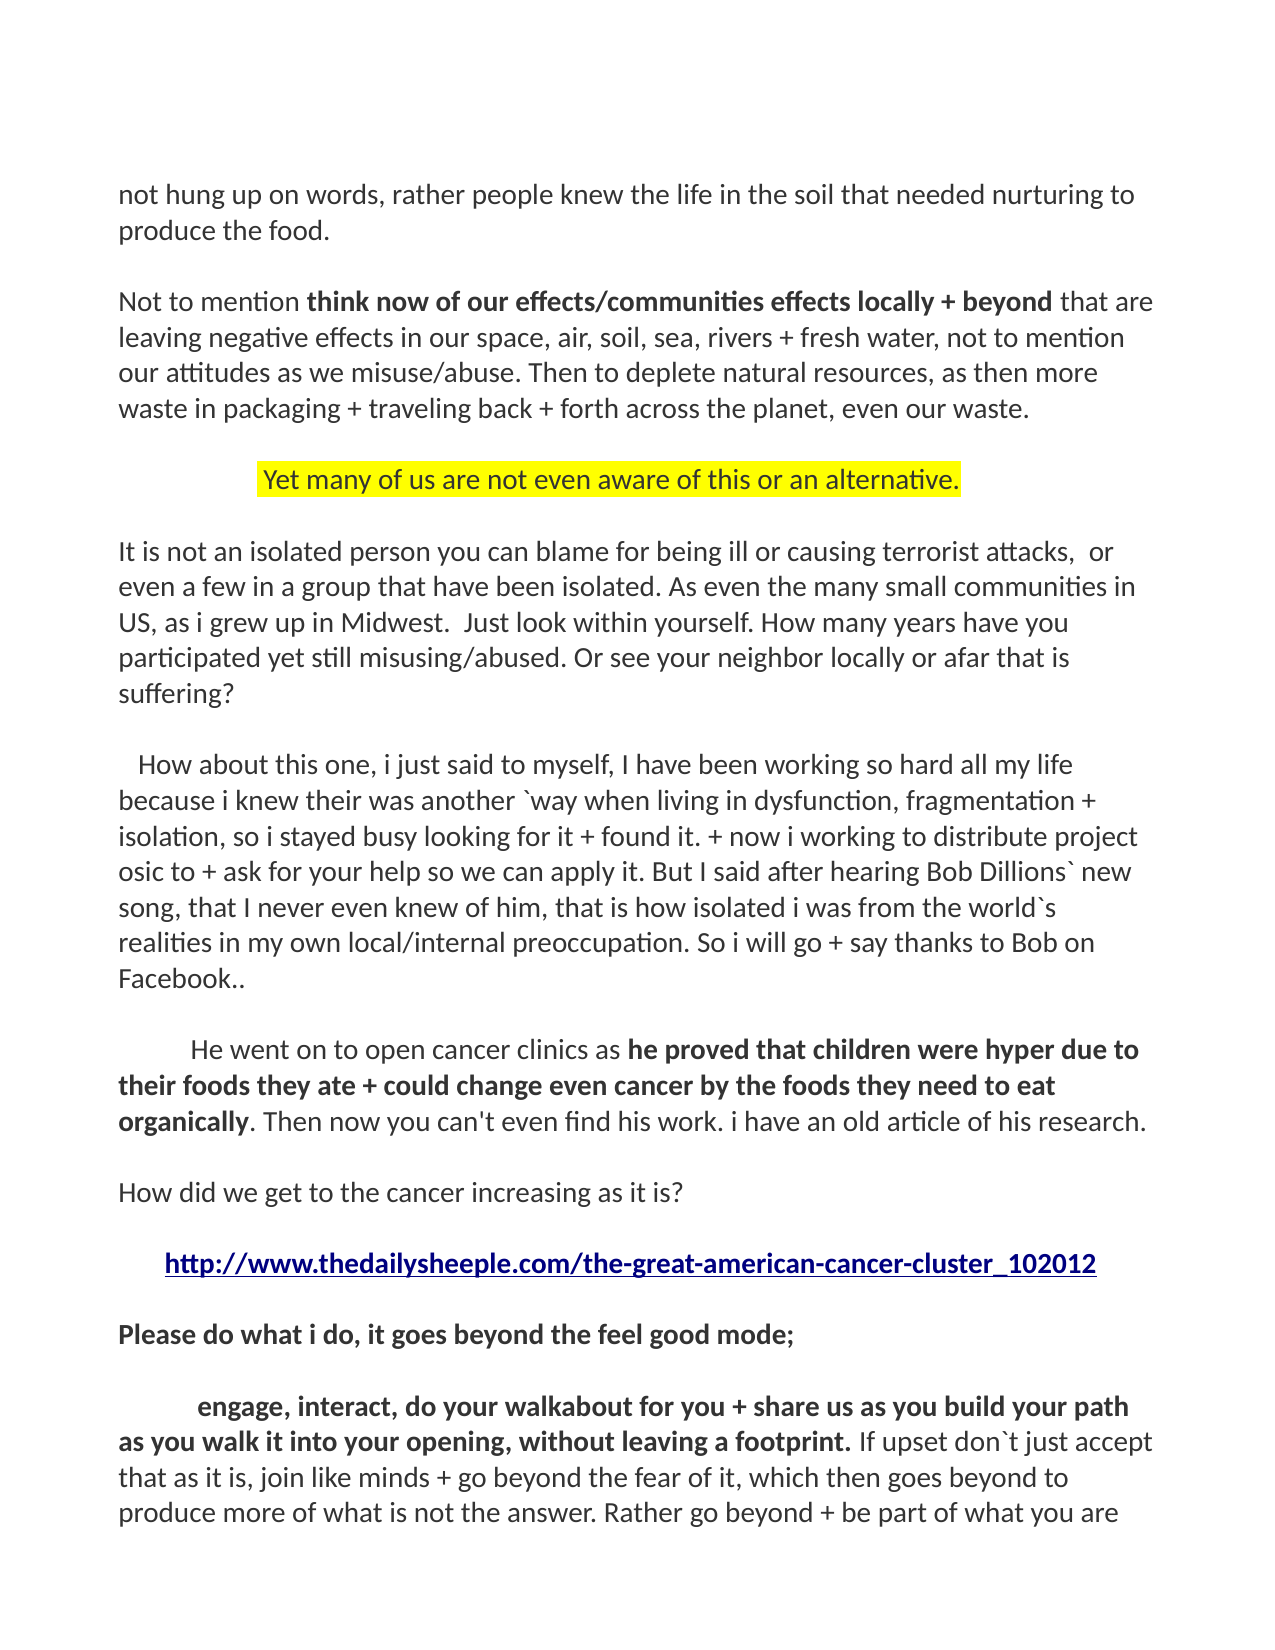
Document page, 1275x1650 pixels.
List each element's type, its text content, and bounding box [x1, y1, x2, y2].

text Please do what i do, it goes beyond the feel good mode; [118, 1316, 1157, 1352]
text How did we get to the cancer increasing as it is? [118, 1174, 1157, 1209]
text Not to mention think now of our effects/communities effects locally + beyond that are leaving negative effects in our space, air, soil, sea, rivers + fresh water, not to mention our attitudes as we misuse/abuse. Then to deplete natural resources, as then more waste in packaging + traveling back + forth across the planet, even our waste. [118, 283, 1157, 426]
text Yet many of us are not even aware of this or an alternative. [118, 461, 1157, 497]
text not hung up on words, rather people knew the life in the soil that needed nurturing to produce the food. [118, 176, 1157, 248]
text How about this one, i just said to myself, I have been working so hard all my life because i knew their was another `way when living in dysfunction, fragmentation + isolation, so i stayed busy looking for it + found it. + now i working to distribute project osic to + ask for your help so we can apply it. But I said after hearing Bob Dillions` new song, that I never even knew of him, that is how isolated i was from the world`s realities in my own local/internal preoccupation. So i will go + say thanks to Bob on Facebook.. [118, 746, 1157, 996]
text http://www.thedailysheeple.com/the-great-american-cancer-cluster_102012 [118, 1245, 1157, 1281]
text It is not an isolated person you can blame for being ill or causing terrorist attacks, or even a few in a group that have been isolated. As even the many small communities in US, as i grew up in Midwest. Just look within yourself. How many years have you participated yet still misusing/abused. Or see your neighbor locally or afar that is suffering? [118, 533, 1157, 711]
text engage, interact, do your walkabout for you + share us as you build your path as you walk it into your opening, without leaving a footprint. If upset don`t just accept that as it is, join like minds + go beyond the fear of it, which then goes beyond to produce more of what is not the answer. Rather go beyond + be part of what you are [118, 1388, 1157, 1530]
text He went on to open cancer clinics as he proved that children were hyper due to their foods they ate + could change even cancer by the foods they need to eat organically. Then now you can't even find his work. i have an old article of his research. [118, 1031, 1157, 1138]
